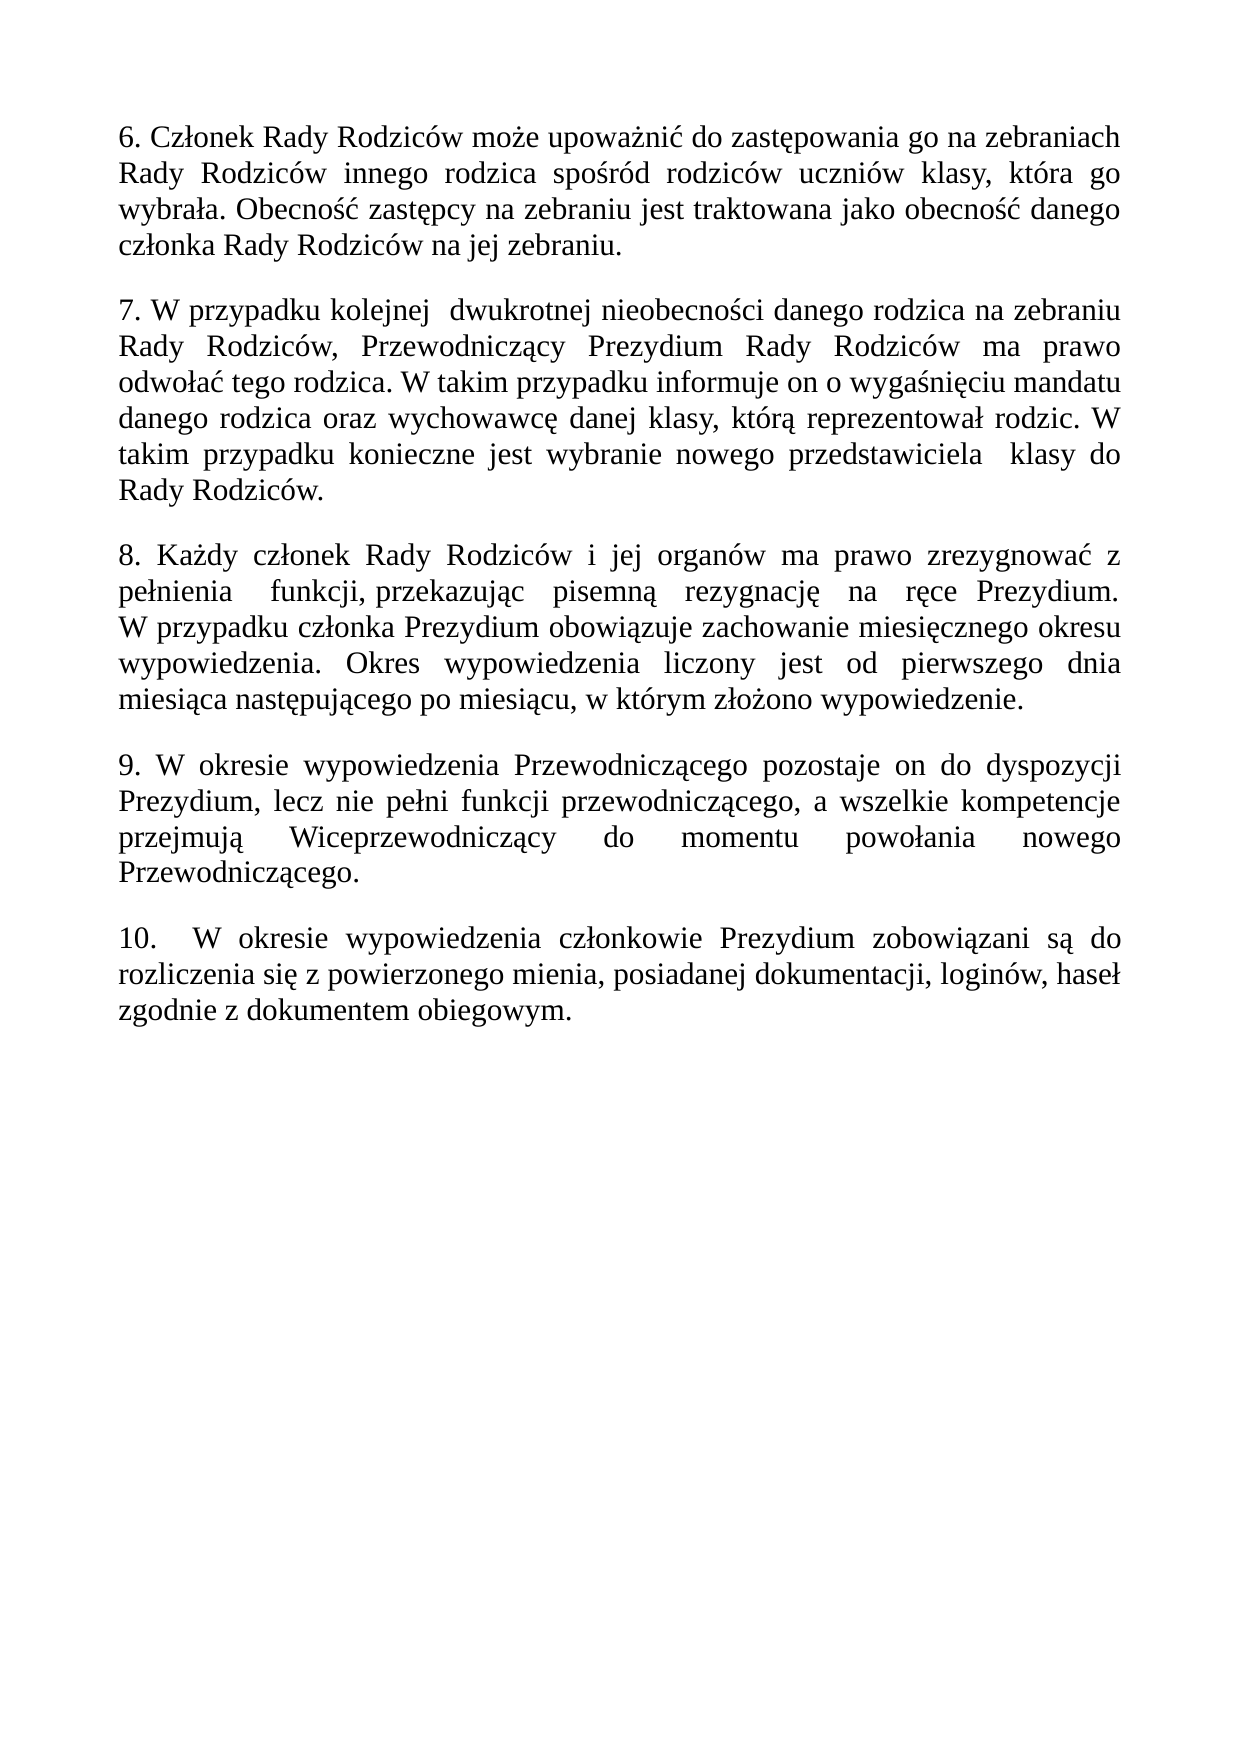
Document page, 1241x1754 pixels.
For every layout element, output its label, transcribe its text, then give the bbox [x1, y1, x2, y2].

text 8. Każdy członek Rady Rodziców i jej organów ma prawo zrezygnować z pełnienia funkcji, przekazując pisemną rezygnację na ręce Prezydium. W przypadku członka Prezydium obowiązuje zachowanie miesięcznego okresu wypowiedzenia. Okres wypowiedzenia liczony jest od pierwszego dnia miesiąca następującego po miesiącu, w którym złożono wypowiedzenie. [118, 537, 1122, 716]
text 6. Członek Rady Rodziców może upoważnić do zastępowania go na zebraniach Rady Rodziców innego rodzica spośród rodziców uczniów klasy, która go wybrała. Obecność zastępcy na zebraniu jest traktowana jako obecność danego członka Rady Rodziców na jej zebraniu. [118, 118, 1122, 262]
text 7. W przypadku kolejnej dwukrotnej nieobecności danego rodzica na zebraniu Rady Rodziców, Przewodniczący Prezydium Rady Rodziców ma prawo odwołać tego rodzica. W takim przypadku informuje on o wygaśnięciu mandatu danego rodzica oraz wychowawcę danej klasy, którą reprezentował rodzic. W takim przypadku konieczne jest wybranie nowego przedstawiciela klasy do Rady Rodziców. [118, 291, 1122, 507]
list W okresie wypowiedzenia członkowie Prezydium zobowiązani są do rozliczenia się z powierzonego mienia, posiadanej dokumentacji, loginów, haseł zgodnie z dokumentem obiegowym. [118, 919, 1122, 1027]
text 9. W okresie wypowiedzenia Przewodniczącego pozostaje on do dyspozycji Prezydium, lecz nie pełni funkcji przewodniczącego, a wszelkie kompetencje przejmują Wiceprzewodniczący do momentu powołania nowego Przewodniczącego. [118, 746, 1122, 890]
